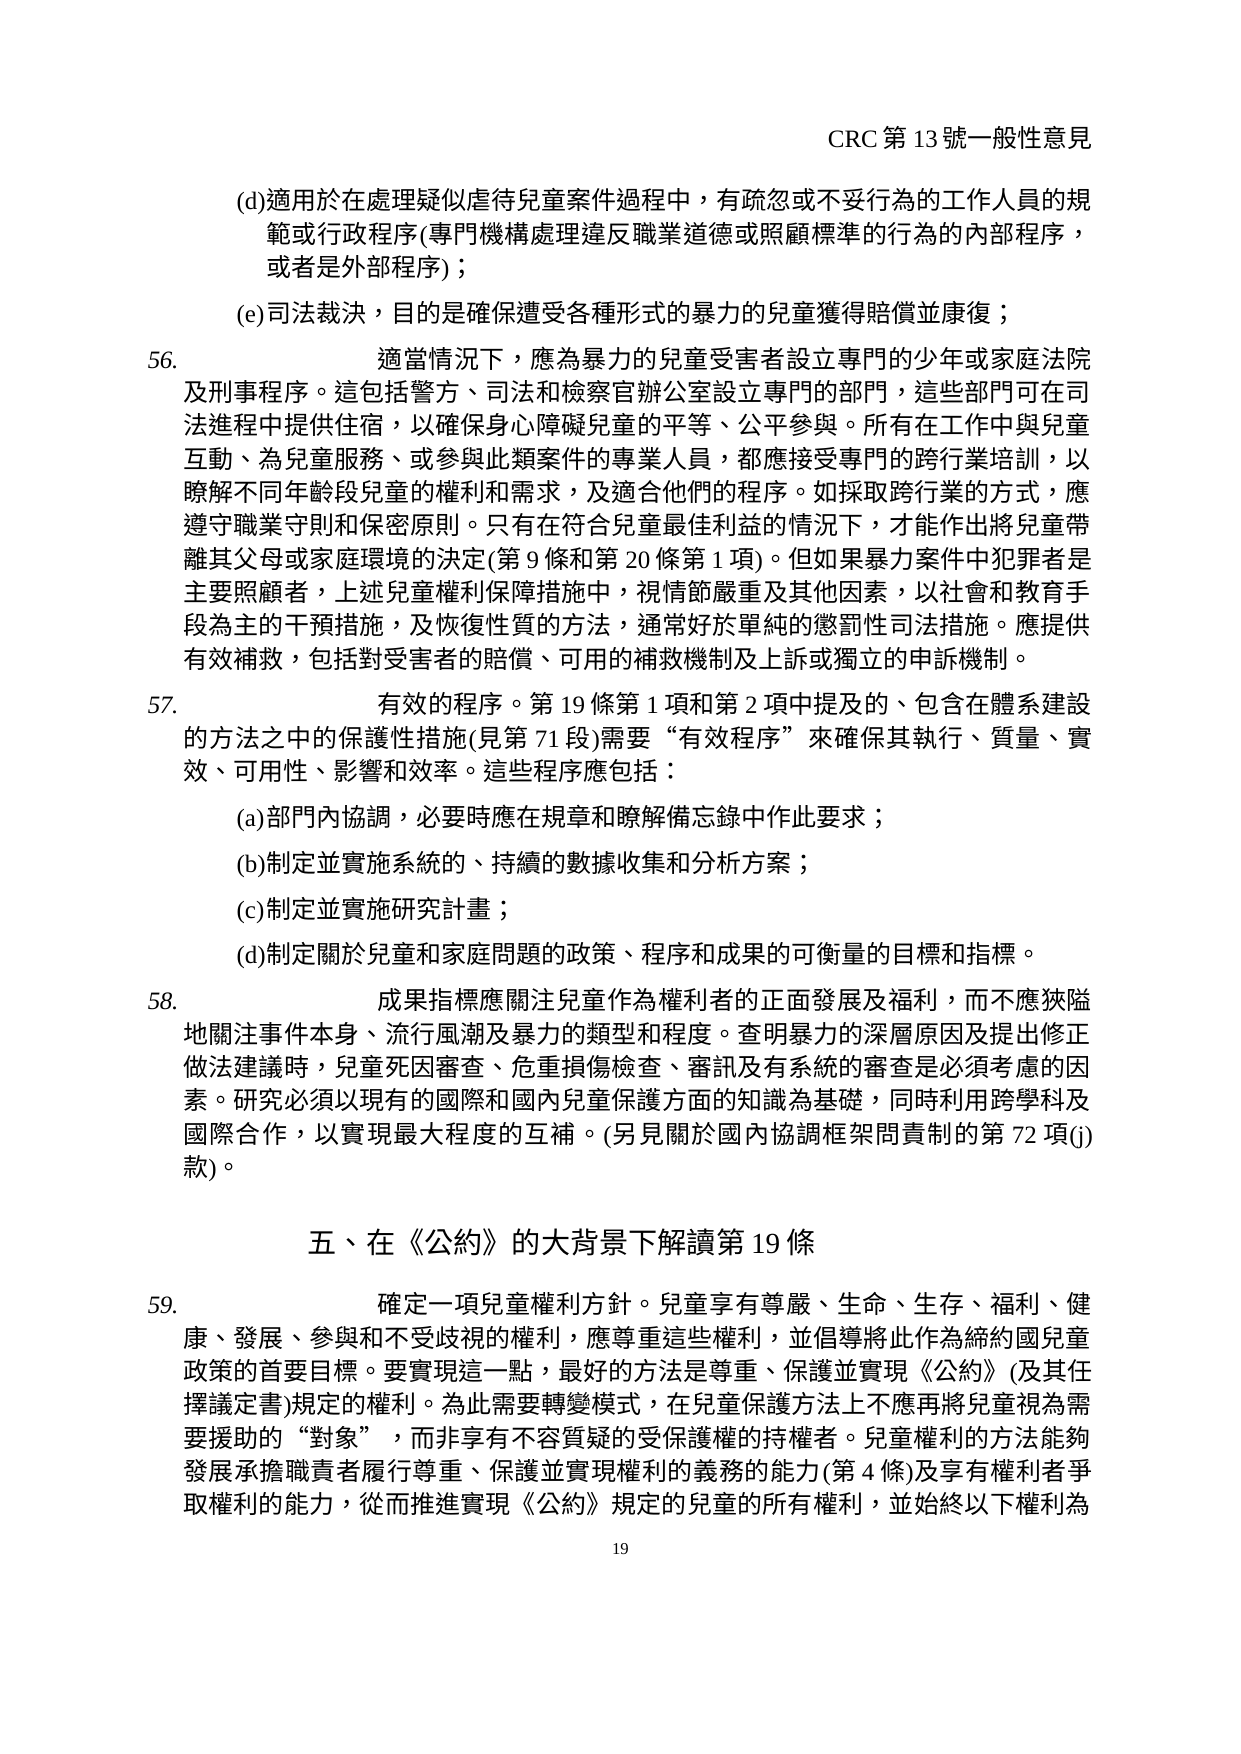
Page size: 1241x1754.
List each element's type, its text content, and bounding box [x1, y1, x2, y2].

list 司法裁決，目的是確保遭受各種形式的暴力的兒童獲得賠償並康復； [236, 296, 1093, 329]
list 制定並實施系統的、持續的數據收集和分析方案； [236, 846, 1093, 879]
list 成果指標應關注兒童作為權利者的正面發展及福利，而不應狹隘地關注事件本身、流行風潮及暴力的類型和程度。查明暴力的深層原因及提出修正做法建議時，兒童死因審查、危重損傷檢查、審訊及有系統的審查是必須考慮的因素。研究必須以現有的國際和國內兒童保護方面的知識為基礎，同時利用跨學科及國際合作，以實現最大程度的互補。(另見關於國內協調框架問責制的第72項(j)款)。 [148, 983, 1093, 1183]
list 制定關於兒童和家庭問題的政策、程序和成果的可衡量的目標和指標。 [236, 937, 1093, 971]
list 有效的程序。第19條第1項和第2項中提及的、包含在體系建設的方法之中的保護性措施(見第71段)需要“有效程序”來確保其執行、質量、實效、可用性、影響和效率。這些程序應包括： [148, 687, 1093, 787]
list 確定一項兒童權利方針。兒童享有尊嚴、生命、生存、福利、健康、發展、參與和不受歧視的權利，應尊重這些權利，並倡導將此作為締約國兒童政策的首要目標。要實現這一點，最好的方法是尊重、保護並實現《公約》(及其任擇議定書)規定的權利。為此需要轉變模式，在兒童保護方法上不應再將兒童視為需要援助的“對象”，而非享有不容質疑的受保護權的持權者。兒童權利的方法能夠發展承擔職責者履行尊重、保護並實現權利的義務的能力(第4條)及享有權利者爭取權利的能力，從而推進實現《公約》規定的兒童的所有權利，並始終以下權利為 [148, 1287, 1093, 1521]
list 適當情況下，應為暴力的兒童受害者設立專門的少年或家庭法院及刑事程序。這包括警方、司法和檢察官辦公室設立專門的部門，這些部門可在司法進程中提供住宿，以確保身心障礙兒童的平等、公平參與。所有在工作中與兒童互動、為兒童服務、或參與此類案件的專業人員，都應接受專門的跨行業培訓，以瞭解不同年齡段兒童的權利和需求，及適合他們的程序。如採取跨行業的方式，應遵守職業守則和保密原則。只有在符合兒童最佳利益的情況下，才能作出將兒童帶離其父母或家庭環境的決定(第9條和第20條第1項)。但如果暴力案件中犯罪者是主要照顧者，上述兒童權利保障措施中，視情節嚴重及其他因素，以社會和教育手段為主的干預措施，及恢復性質的方法，通常好於單純的懲罰性司法措施。應提供有效補救，包括對受害者的賠償、可用的補救機制及上訴或獨立的申訴機制。 [148, 341, 1093, 675]
list 部門內協調，必要時應在規章和瞭解備忘錄中作此要求； [236, 800, 1093, 833]
list 適用於在處理疑似虐待兒童案件過程中，有疏忽或不妥行為的工作人員的規範或行政程序(專門機構處理違反職業道德或照顧標準的行為的內部程序，或者是外部程序)； [236, 183, 1093, 283]
list 制定並實施研究計畫； [236, 891, 1093, 925]
subtitle 五、 在《公約》的大背景下解讀第19條 [148, 1221, 974, 1262]
